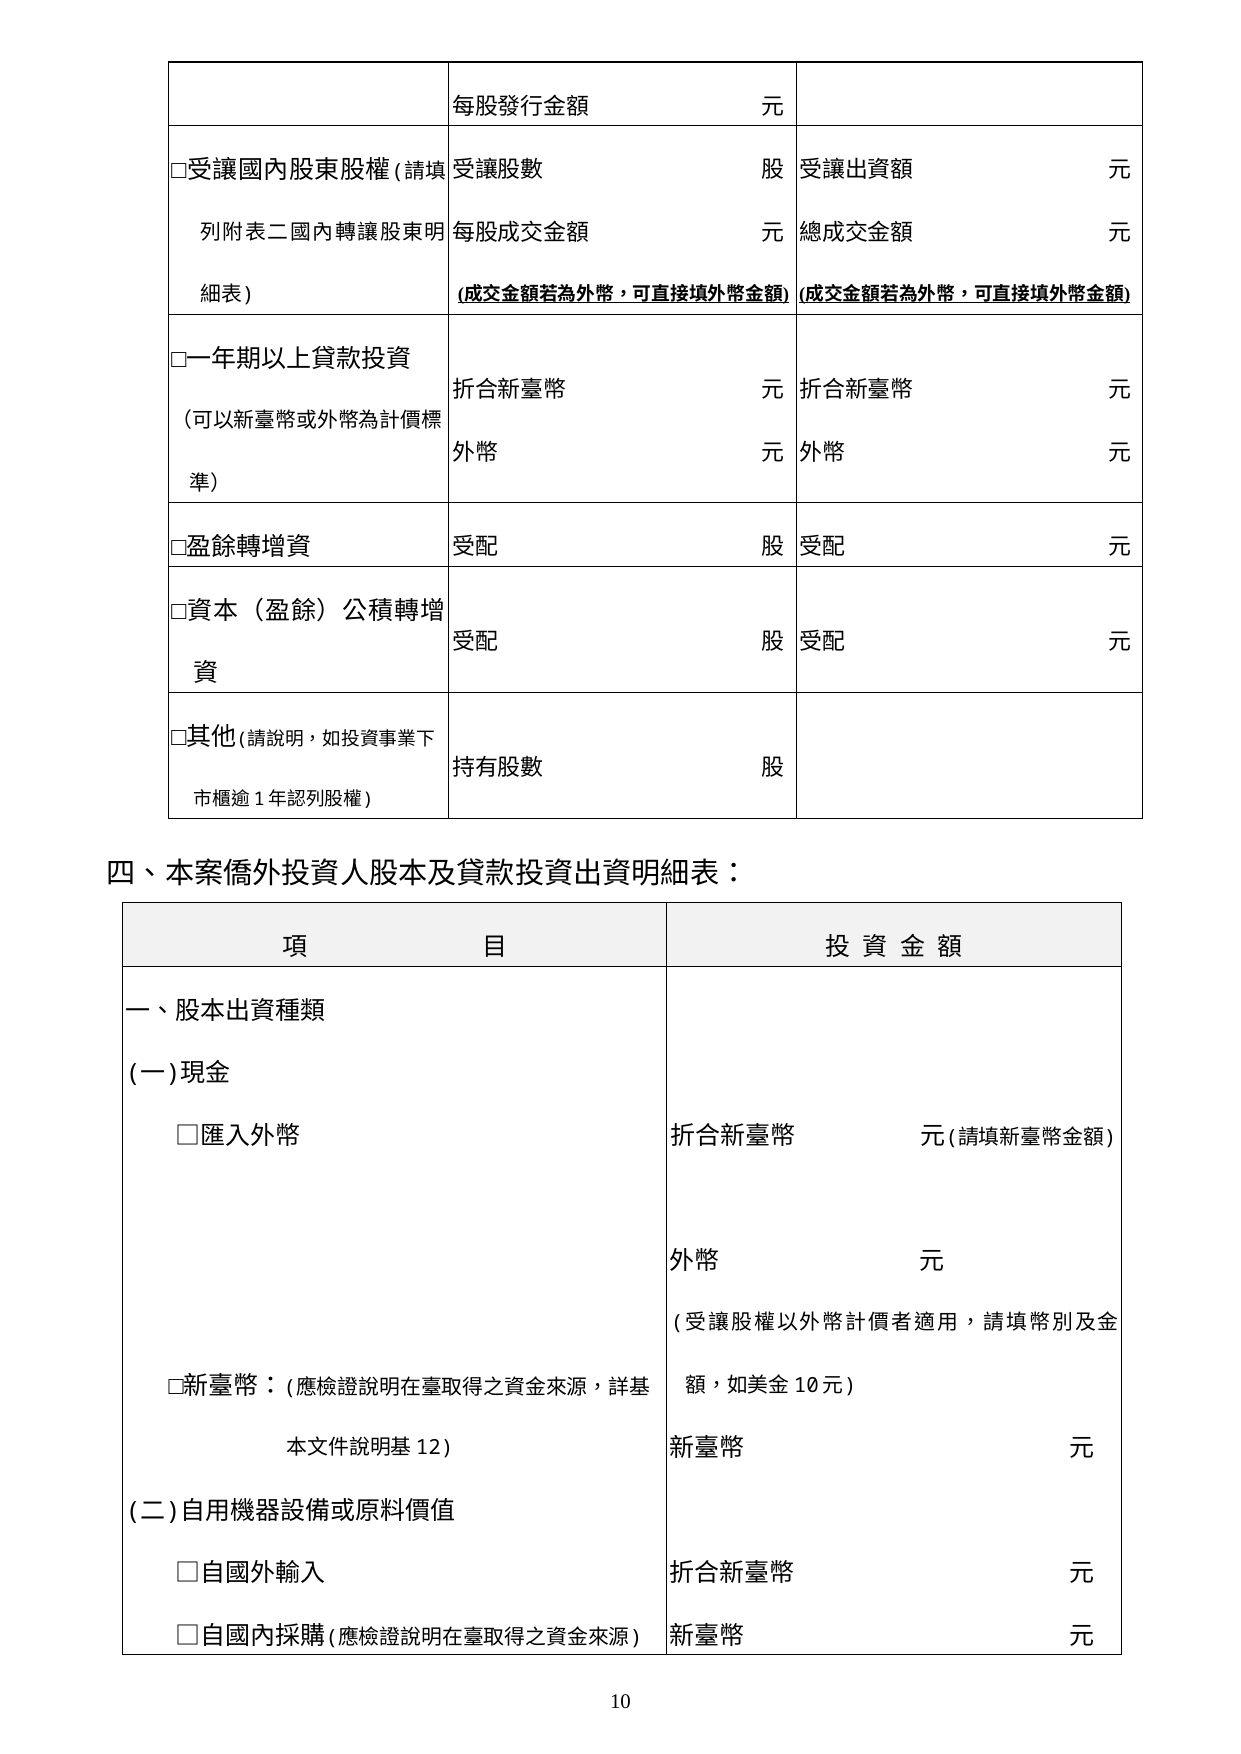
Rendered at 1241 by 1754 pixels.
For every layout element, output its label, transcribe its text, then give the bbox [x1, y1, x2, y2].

table_cell 受讓出資額 元 總成交金額 元 (成交金額若為外幣，可直接填外幣金額) [797, 126, 1142, 313]
table_cell 折合新臺幣 元(請填新臺幣金額) 外幣 元 (受讓股權以外幣計價者適用，請填幣別及金額，如美金10元) 新臺幣 元 折合新臺幣 元 新臺幣 元 [667, 967, 1121, 1654]
table_cell 受配 股 [449, 503, 796, 566]
table_cell 每股發行金額 元 [449, 63, 796, 125]
table_header 項 目 [123, 903, 666, 966]
table_cell □盈餘轉增資 [169, 503, 448, 566]
table_cell 受配 股 [449, 567, 796, 692]
table_cell □一年期以上貸款投資 （可以新臺幣或外幣為計價標準） [169, 315, 448, 502]
table_cell 一、股本出資種類 (一)現金 □匯入外幣 □新臺幣：(應檢證說明在臺取得之資金來源，詳基本文件說明基12) (二)自用機器設備或原料價值 □自國外輸入 □自國內採購(應檢證說明在臺取得之資金來源) [123, 967, 666, 1654]
table_cell 持有股數 股 [449, 693, 796, 818]
table_cell 受配 元 [797, 503, 1142, 566]
table_cell [797, 63, 1142, 125]
table_cell [797, 693, 1142, 818]
table_cell □資本（盈餘）公積轉增資 [169, 567, 448, 692]
table_cell 受配 元 [797, 567, 1142, 692]
text 四、本案僑外投資人股本及貸款投資出資明細表： [106, 829, 1134, 892]
table_cell □受讓國內股東股權(請填列附表二國內轉讓股東明細表) [169, 126, 448, 313]
table_cell [169, 63, 448, 125]
table_cell 受讓股數 股 每股成交金額 元 (成交金額若為外幣，可直接填外幣金額) [449, 126, 796, 313]
table_cell □其他(請說明，如投資事業下市櫃逾1年認列股權) [169, 693, 448, 818]
table_cell 折合新臺幣 元 外幣 元 [449, 315, 796, 502]
table_header 投 資 金 額 [667, 903, 1121, 966]
table_cell 折合新臺幣 元 外幣 元 [797, 315, 1142, 502]
